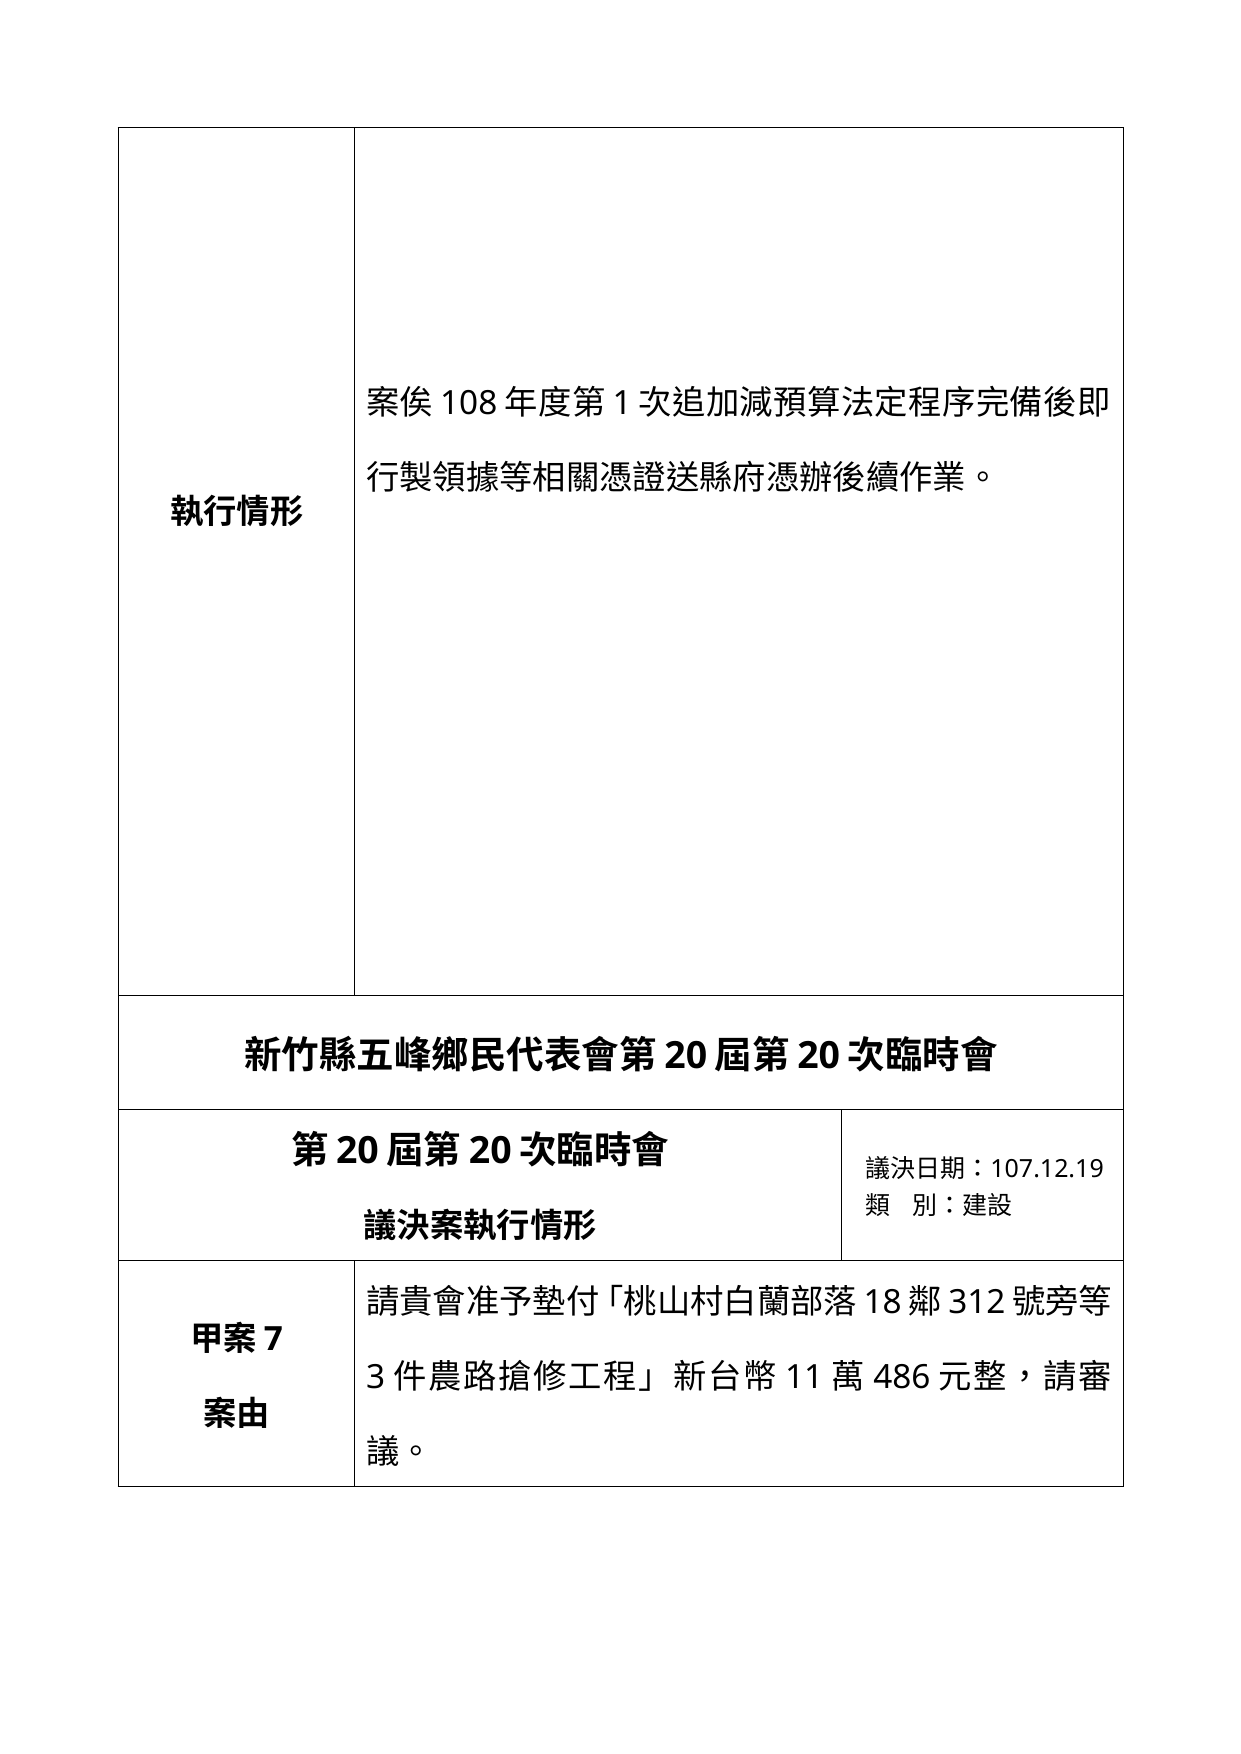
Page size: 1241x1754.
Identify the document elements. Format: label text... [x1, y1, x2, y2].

table_cell 案俟108年度第1次追加減預算法定程序完備後即行製領據等相關憑證送縣府憑辦後續作業。 [355, 128, 1123, 995]
table_cell 第20屆第20次臨時會 議決案執行情形 [119, 1110, 841, 1260]
table_cell 甲案7 案由 [119, 1261, 354, 1486]
table_cell 請貴會准予墊付「桃山村白蘭部落18鄰312號旁等3件農路搶修工程」新台幣11萬486元整，請審議。 [355, 1261, 1123, 1486]
table_cell 議決日期：107.12.19 類 別：建設 [842, 1110, 1123, 1260]
table_cell 執行情形 [119, 128, 354, 995]
table_cell 新竹縣五峰鄉民代表會第20屆第20次臨時會 [119, 996, 1123, 1109]
